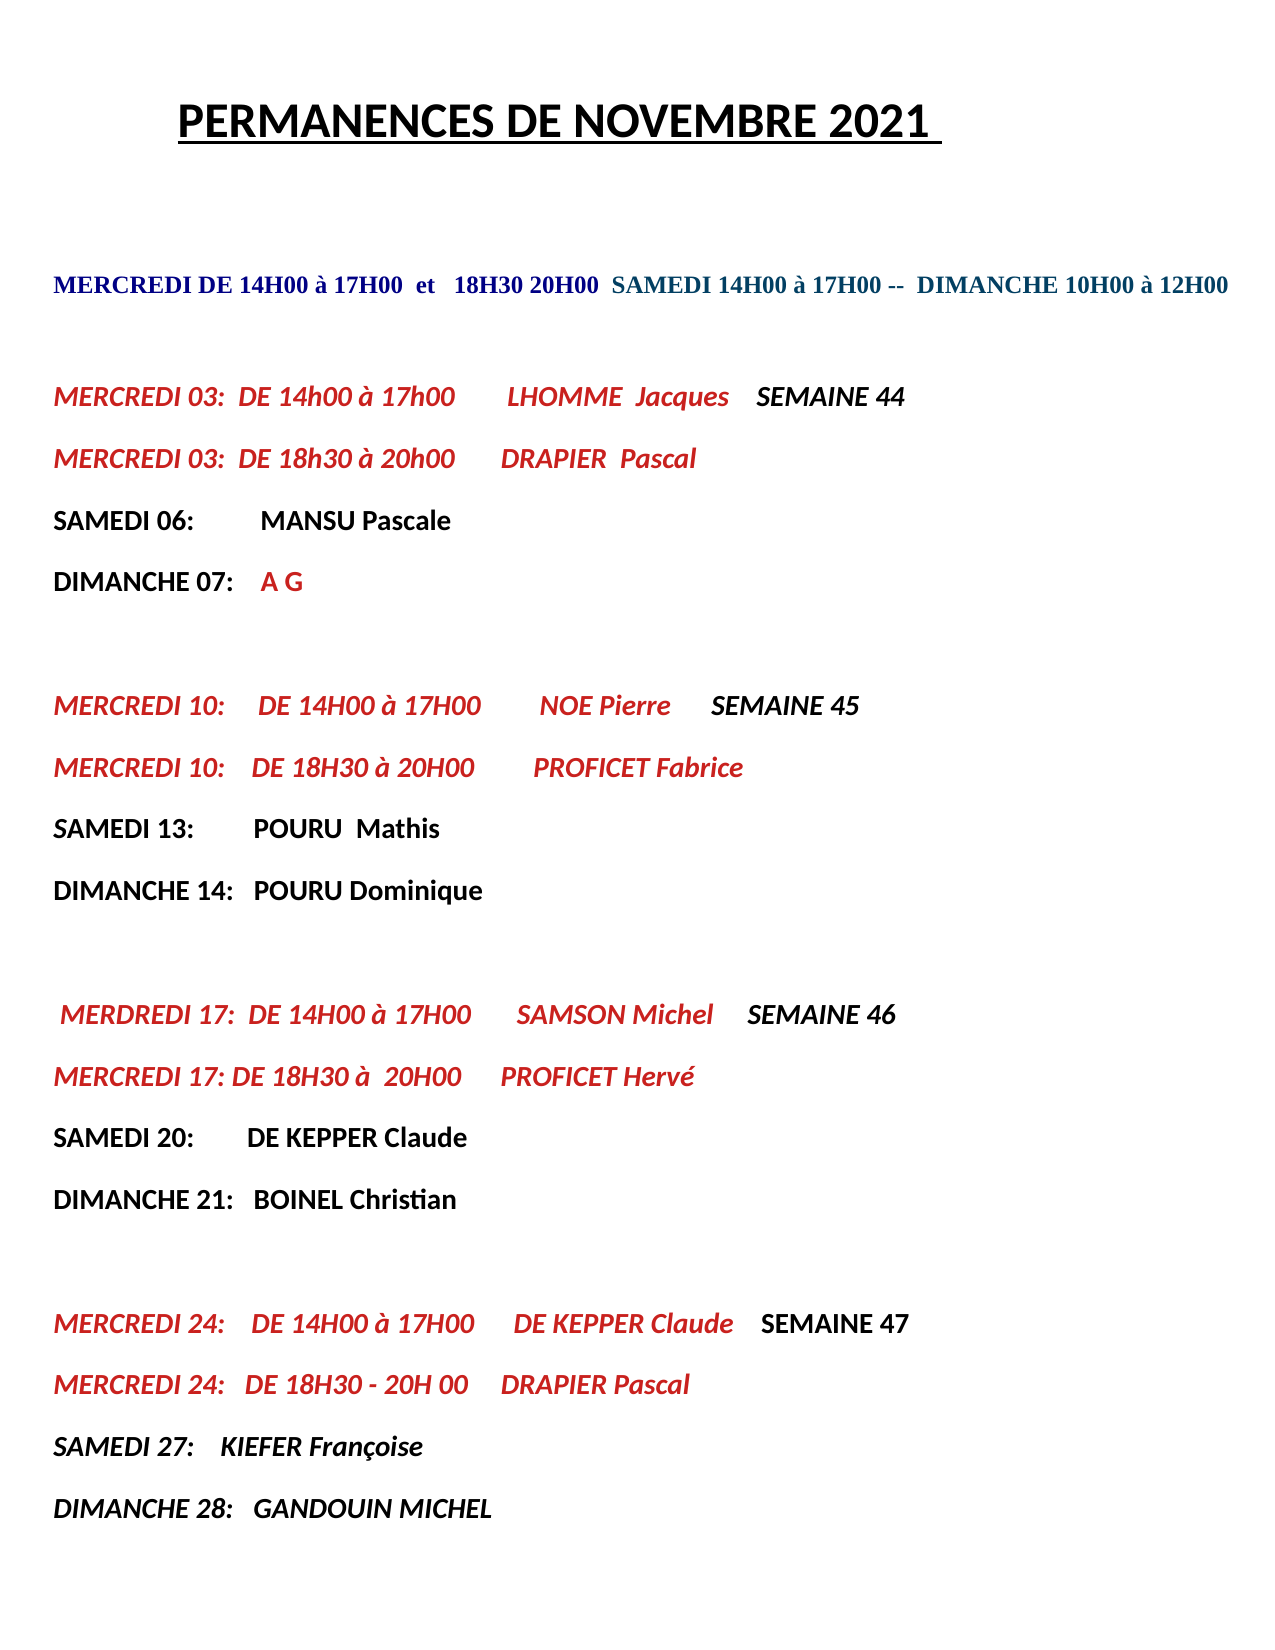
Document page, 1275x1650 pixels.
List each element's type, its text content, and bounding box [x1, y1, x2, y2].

text PERMANENCES DE NOVEMBRE 2021 [53, 88, 1275, 149]
text SAMEDI 27: KIEFER Françoise [53, 1428, 1275, 1464]
text MERCREDI 24: DE 14H00 à 17H00 DE KEPPER Claude SEMAINE 47 [53, 1305, 1275, 1340]
text DIMANCHE 07: A G [53, 563, 1222, 599]
text MERCREDI 10: DE 14H00 à 17H00 NOE Pierre SEMAINE 45 [53, 687, 1222, 723]
text SAMEDI 20: DE KEPPER Claude [53, 1119, 1275, 1155]
text DIMANCHE 14: POURU Dominique [53, 872, 1275, 908]
text SAMEDI 13: POURU Mathis [53, 811, 1222, 846]
text SAMEDI 06: MANSU Pascale [53, 502, 1275, 537]
text MERCREDI 03: DE 14h00 à 17h00 LHOMME Jacques SEMAINE 44 [53, 378, 1275, 414]
text DIMANCHE 21: BOINEL Christian [53, 1181, 1275, 1217]
text MERDREDI 17: DE 14H00 à 17H00 SAMSON Michel SEMAINE 46 [53, 996, 1222, 1031]
text MERCREDI 03: DE 18h30 à 20h00 DRAPIER Pascal [53, 440, 1275, 476]
text MERCREDI 17: DE 18H30 à 20H00 PROFICET Hervé [53, 1058, 1222, 1093]
text MERCREDI DE 14H00 à 17H00 et 18H30 20H00 SAMEDI 14H00 à 17H00 -- DIMANCHE 10H00 à 12H00 [53, 270, 1275, 299]
text DIMANCHE 28: GANDOUIN MICHEL [53, 1490, 1275, 1526]
text MERCREDI 10: DE 18H30 à 20H00 PROFICET Fabrice [53, 749, 1222, 784]
text MERCREDI 24: DE 18H30 - 20H 00 DRAPIER Pascal [53, 1366, 1275, 1402]
